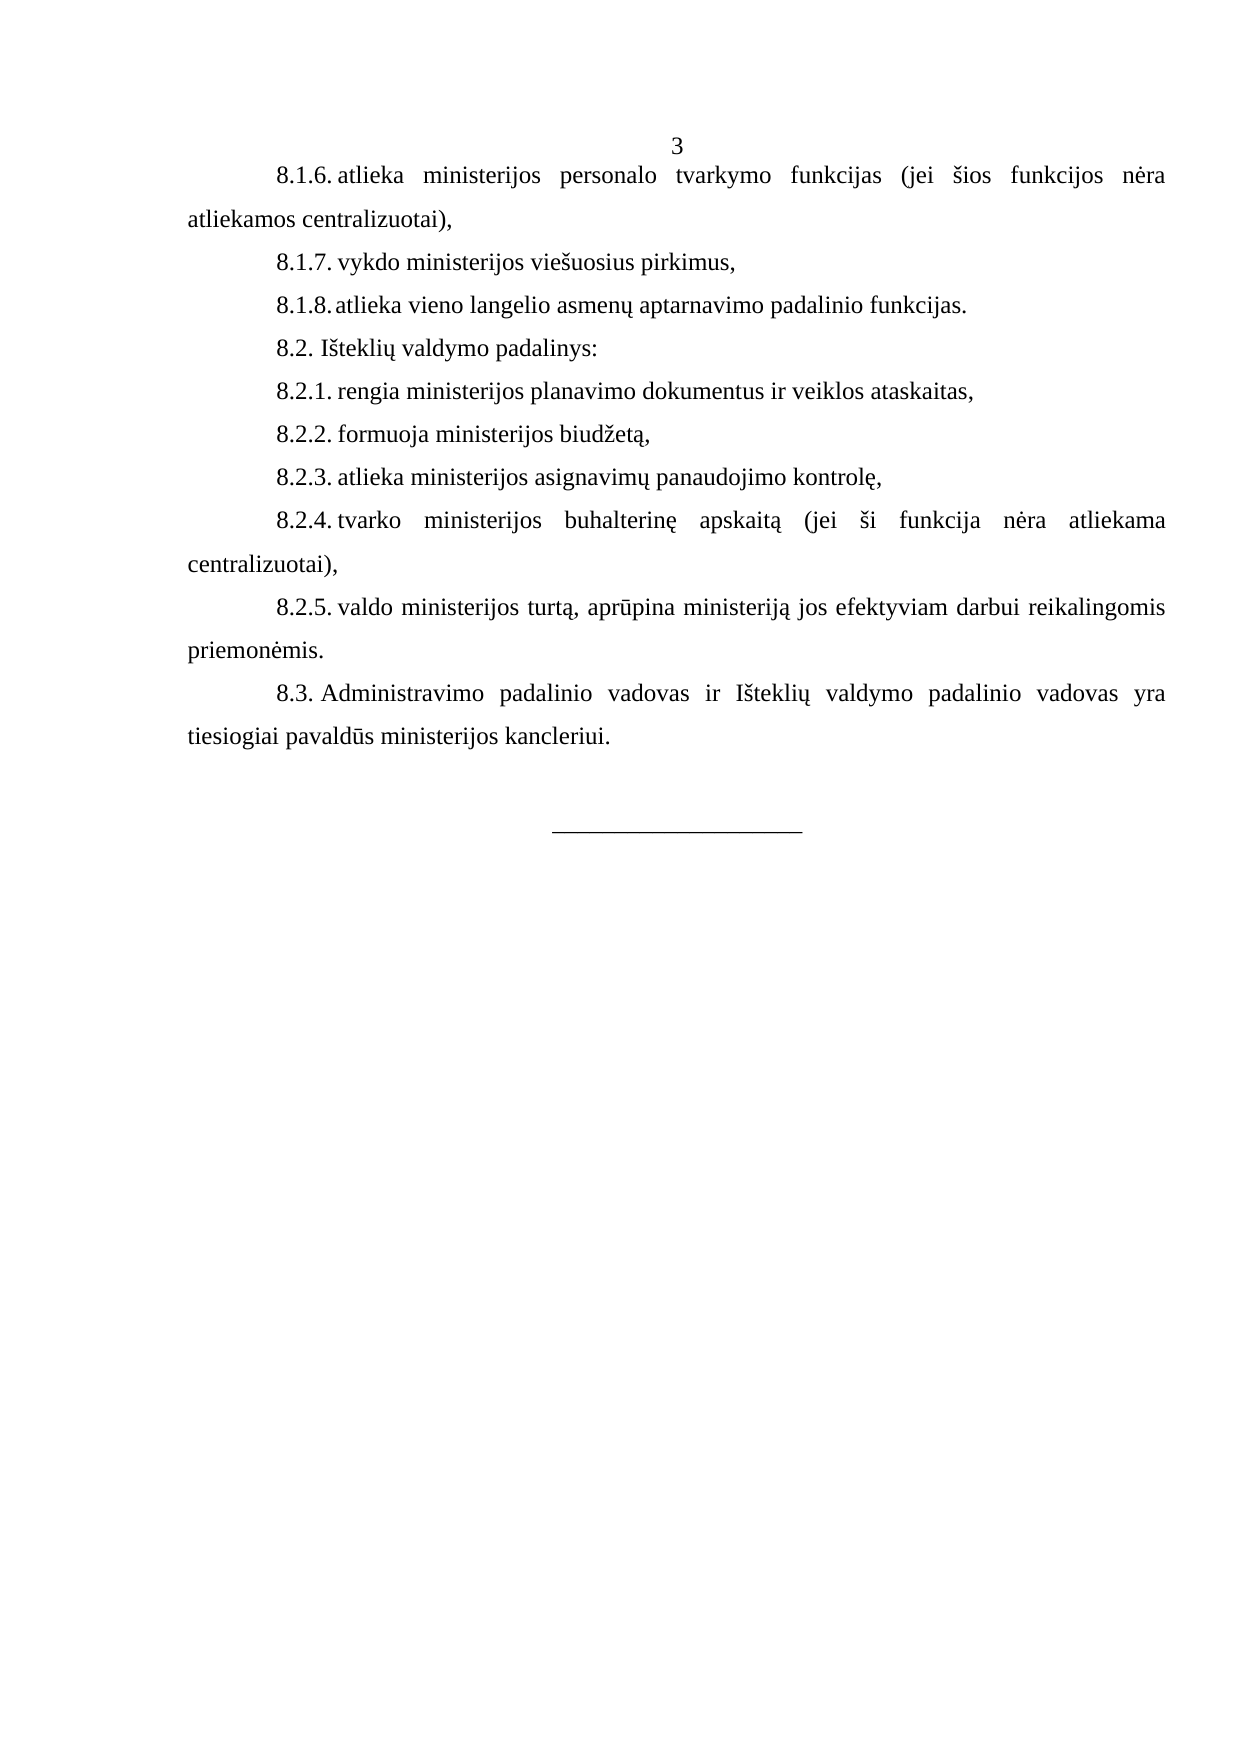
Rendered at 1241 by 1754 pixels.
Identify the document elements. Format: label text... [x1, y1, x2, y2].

text 8.1.6. atlieka ministerijos personalo tvarkymo funkcijas (jei šios funkcijos nėra atliekamos centralizuotai), [187, 161, 1167, 232]
text 8.2.1. rengia ministerijos planavimo dokumentus ir veiklos ataskaitas, [187, 376, 1167, 405]
text 8.2.4. tvarko ministerijos buhalterinę apskaitą (jei ši funkcija nėra atliekama centralizuotai), [187, 506, 1167, 577]
text 8.1.7. vykdo ministerijos viešuosius pirkimus, [187, 247, 1167, 276]
text 8.2.5. valdo ministerijos turtą, aprūpina ministeriją jos efektyviam darbui reikalingomis priemonėmis. [187, 592, 1167, 664]
text 8.1.8. atlieka vieno langelio asmenų aptarnavimo padalinio funkcijas. [187, 290, 1167, 319]
text 8.2.3. atlieka ministerijos asignavimų panaudojimo kontrolę, [187, 462, 1167, 491]
text 8.2.2. formuoja ministerijos biudžetą, [187, 419, 1167, 448]
text 8.3. Administravimo padalinio vadovas ir Išteklių valdymo padalinio vadovas yra tiesiogiai pavaldūs ministerijos kancleriui. [187, 678, 1167, 750]
text ____________________ [187, 807, 1167, 836]
text 8.2. Išteklių valdymo padalinys: [187, 333, 1167, 362]
